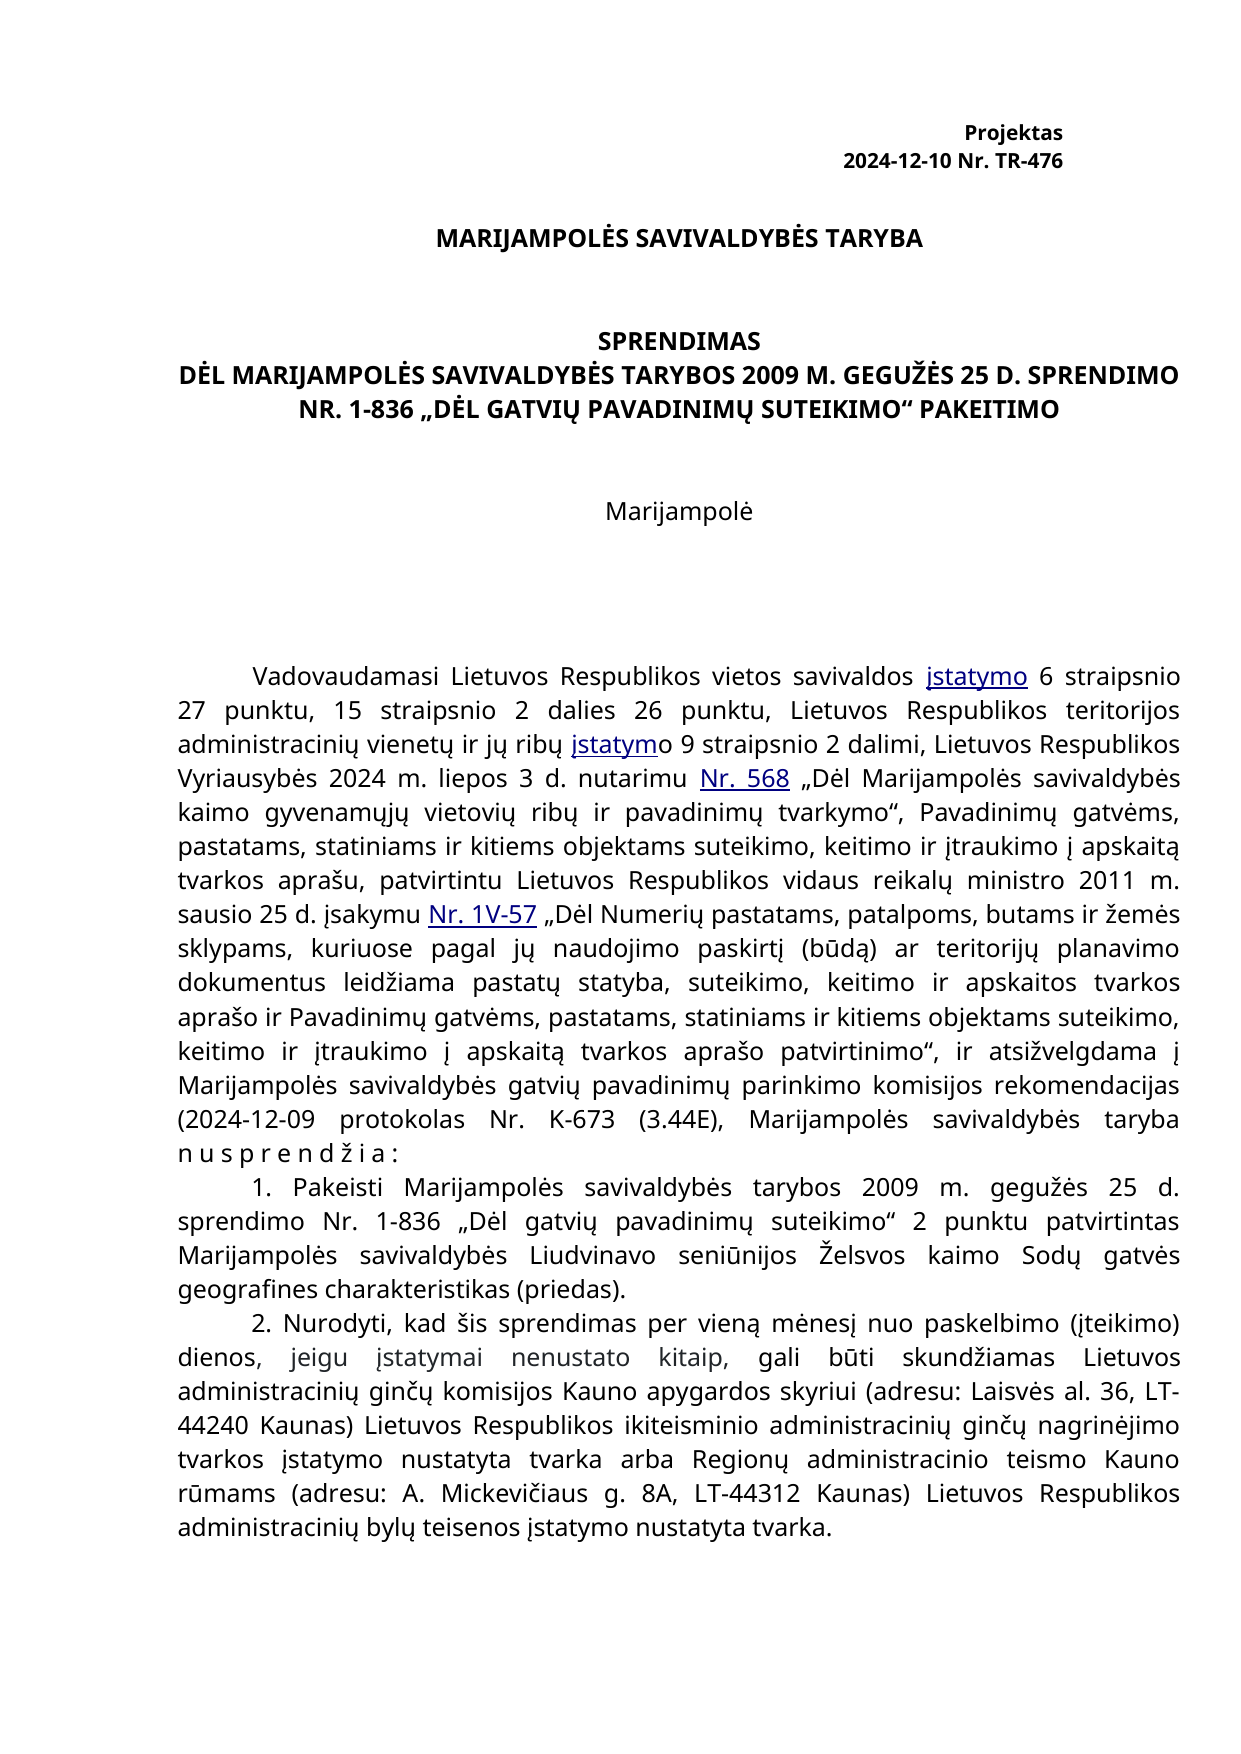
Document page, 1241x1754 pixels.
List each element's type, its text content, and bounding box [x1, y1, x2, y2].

text Marijampolė [177, 493, 1181, 528]
text Vadovaudamasi Lietuvos Respublikos vietos savivaldos įstatymo 6 straipsnio 27 punktu, 15 straipsnio 2 dalies 26 punktu, Lietuvos Respublikos teritorijos administracinių vienetų ir jų ribų įstatymo 9 straipsnio 2 dalimi, Lietuvos Respublikos Vyriausybės 2024 m. liepos 3 d. nutarimu Nr. 568 „Dėl Marijampolės savivaldybės kaimo gyvenamųjų vietovių ribų ir pavadinimų tvarkymo“, Pavadinimų gatvėms, pastatams, statiniams ir kitiems objektams suteikimo, keitimo ir įtraukimo į apskaitą tvarkos aprašu, patvirtintu Lietuvos Respublikos vidaus reikalų ministro 2011 m. sausio 25 d. įsakymu Nr. 1V-57 „Dėl Numerių pastatams, patalpoms, butams ir žemės sklypams, kuriuose pagal jų naudojimo paskirtį (būdą) ar teritorijų planavimo dokumentus leidžiama pastatų statyba, suteikimo, keitimo ir apskaitos tvarkos aprašo ir Pavadinimų gatvėms, pastatams, statiniams ir kitiems objektams suteikimo, keitimo ir įtraukimo į apskaitą tvarkos aprašo patvirtinimo“, ir atsižvelgdama į Marijampolės savivaldybės gatvių pavadinimų parinkimo komisijos rekomendacijas (2024-12-09 protokolas Nr. K-673 (3.44E), Marijampolės savivaldybės taryba nusprendžia: [177, 658, 1181, 1169]
text SPRENDIMAS [177, 323, 1181, 357]
text MARIJAMPOLĖS SAVIVALDYBĖS TARYBA [177, 221, 1181, 255]
text 2. Nurodyti, kad šis sprendimas per vieną mėnesį nuo paskelbimo (įteikimo) dienos, jeigu įstatymai nenustato kitaip, gali būti skundžiamas Lietuvos administracinių ginčų komisijos Kauno apygardos skyriui (adresu: Laisvės al. 36, LT-44240 Kaunas) Lietuvos Respublikos ikiteisminio administracinių ginčų nagrinėjimo tvarkos įstatymo nustatyta tvarka arba Regionų administracinio teismo Kauno rūmams (adresu: A. Mickevičiaus g. 8A, LT-44312 Kaunas) Lietuvos Respublikos administracinių bylų teisenos įstatymo nustatyta tvarka. [177, 1306, 1181, 1544]
text 1. Pakeisti Marijampolės savivaldybės tarybos 2009 m. gegužės 25 d. sprendimo Nr. 1-836 „Dėl gatvių pavadinimų suteikimo“ 2 punktu patvirtintas Marijampolės savivaldybės Liudvinavo seniūnijos Želsvos kaimo Sodų gatvės geografines charakteristikas (priedas). [177, 1169, 1181, 1306]
text 2024-12-10 Nr. TR-476 [177, 147, 1063, 175]
table_header [177, 1578, 827, 1607]
text DĖL MARIJAMPOLĖS SAVIVALDYBĖS TARYBOS 2009 M. GEGUŽĖS 25 D. SPRENDIMO NR. 1-836 „DĖL GATVIŲ PAVADINIMŲ SUTEIKIMO“ PAKEITIMO [177, 357, 1181, 425]
text Projektas [177, 118, 1063, 147]
